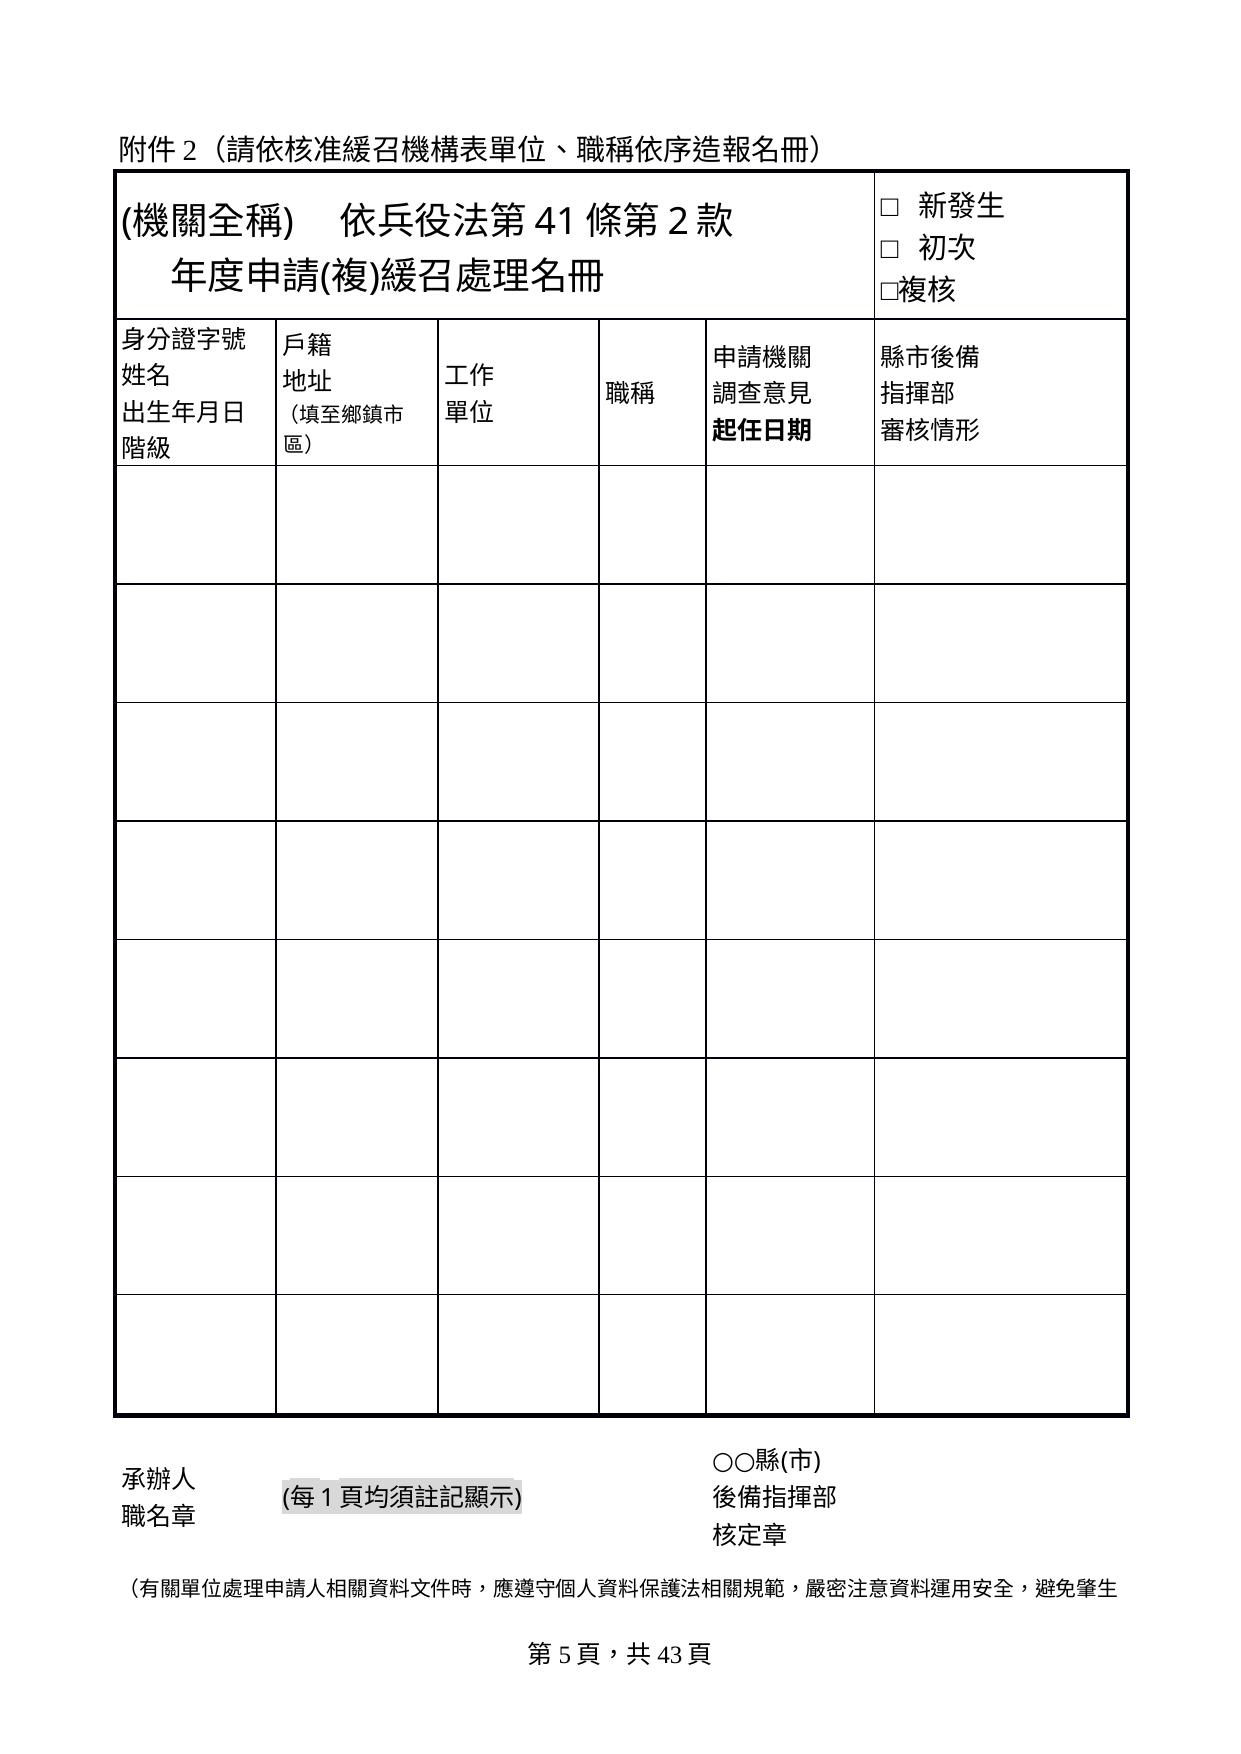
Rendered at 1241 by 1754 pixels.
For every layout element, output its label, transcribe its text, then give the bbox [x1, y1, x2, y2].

table_cell [875, 1059, 1126, 1176]
table_cell [707, 585, 874, 702]
table_cell 縣市後備 指揮部 審核情形 [875, 320, 1126, 464]
table_cell [600, 1177, 705, 1294]
table_cell [439, 703, 598, 820]
table_cell [707, 466, 874, 583]
table_cell [875, 1295, 1126, 1413]
table_cell [875, 703, 1126, 820]
table_cell [875, 822, 1126, 939]
table_cell (每1頁均須註記顯示) [276, 1418, 706, 1562]
table_cell [439, 1177, 598, 1294]
table_cell [875, 1177, 1126, 1294]
table_cell [277, 703, 437, 820]
table_cell [600, 1059, 705, 1176]
table_cell [875, 1418, 1128, 1562]
table_cell [277, 585, 437, 702]
table_cell [600, 703, 705, 820]
table_cell [117, 585, 275, 702]
table_cell [439, 1295, 598, 1413]
table_cell [117, 466, 275, 583]
table_cell [875, 466, 1126, 583]
table_cell 申請機關 調查意見 起任日期 [707, 320, 874, 464]
table_cell [439, 940, 598, 1057]
table_cell [600, 1295, 705, 1413]
table_header 新發生 初次 □複核 [875, 173, 1126, 318]
table_cell [875, 585, 1126, 702]
table_cell [707, 940, 874, 1057]
table_cell [600, 940, 705, 1057]
text 附件2（請依核准緩召機構表單位、職稱依序造報名冊） [118, 126, 1122, 169]
table_cell [277, 466, 437, 583]
table_cell [117, 703, 275, 820]
table_cell [117, 940, 275, 1057]
table_cell [439, 585, 598, 702]
table_header (機關全稱) 依兵役法第41條第2款 年度申請(複)緩召處理名冊 [117, 173, 874, 318]
table_cell 工作 單位 [439, 320, 598, 464]
table_cell [439, 1059, 598, 1176]
table_cell 承辦人 職名章 [115, 1418, 276, 1562]
table_cell [117, 1059, 275, 1176]
text （有關單位處理申請人相關資料文件時，應遵守個人資料保護法相關規範，嚴密注意資料運用安全，避免肇生 [118, 1562, 1122, 1599]
table_cell [600, 822, 705, 939]
table_cell [439, 466, 598, 583]
table_cell [875, 940, 1126, 1057]
table_cell 身分證字號 姓名 出生年月日 階級 [117, 320, 275, 464]
table_cell [117, 1177, 275, 1294]
table_cell [277, 822, 437, 939]
table_cell [707, 1177, 874, 1294]
table_cell [439, 822, 598, 939]
table_cell 戶籍 地址 （填至鄉鎮市區） [277, 320, 437, 464]
table_cell [707, 703, 874, 820]
table_cell [600, 466, 705, 583]
table_cell [277, 1295, 437, 1413]
table_cell [117, 822, 275, 939]
table_cell 職稱 [600, 320, 705, 464]
table_cell [707, 822, 874, 939]
table_cell [707, 1059, 874, 1176]
table_cell ○○縣(市) 後備指揮部 核定章 [706, 1418, 874, 1562]
table_cell [600, 585, 705, 702]
table_cell [707, 1295, 874, 1413]
table_cell [277, 1177, 437, 1294]
table_cell [277, 940, 437, 1057]
table_cell [277, 1059, 437, 1176]
table_cell [117, 1295, 275, 1413]
